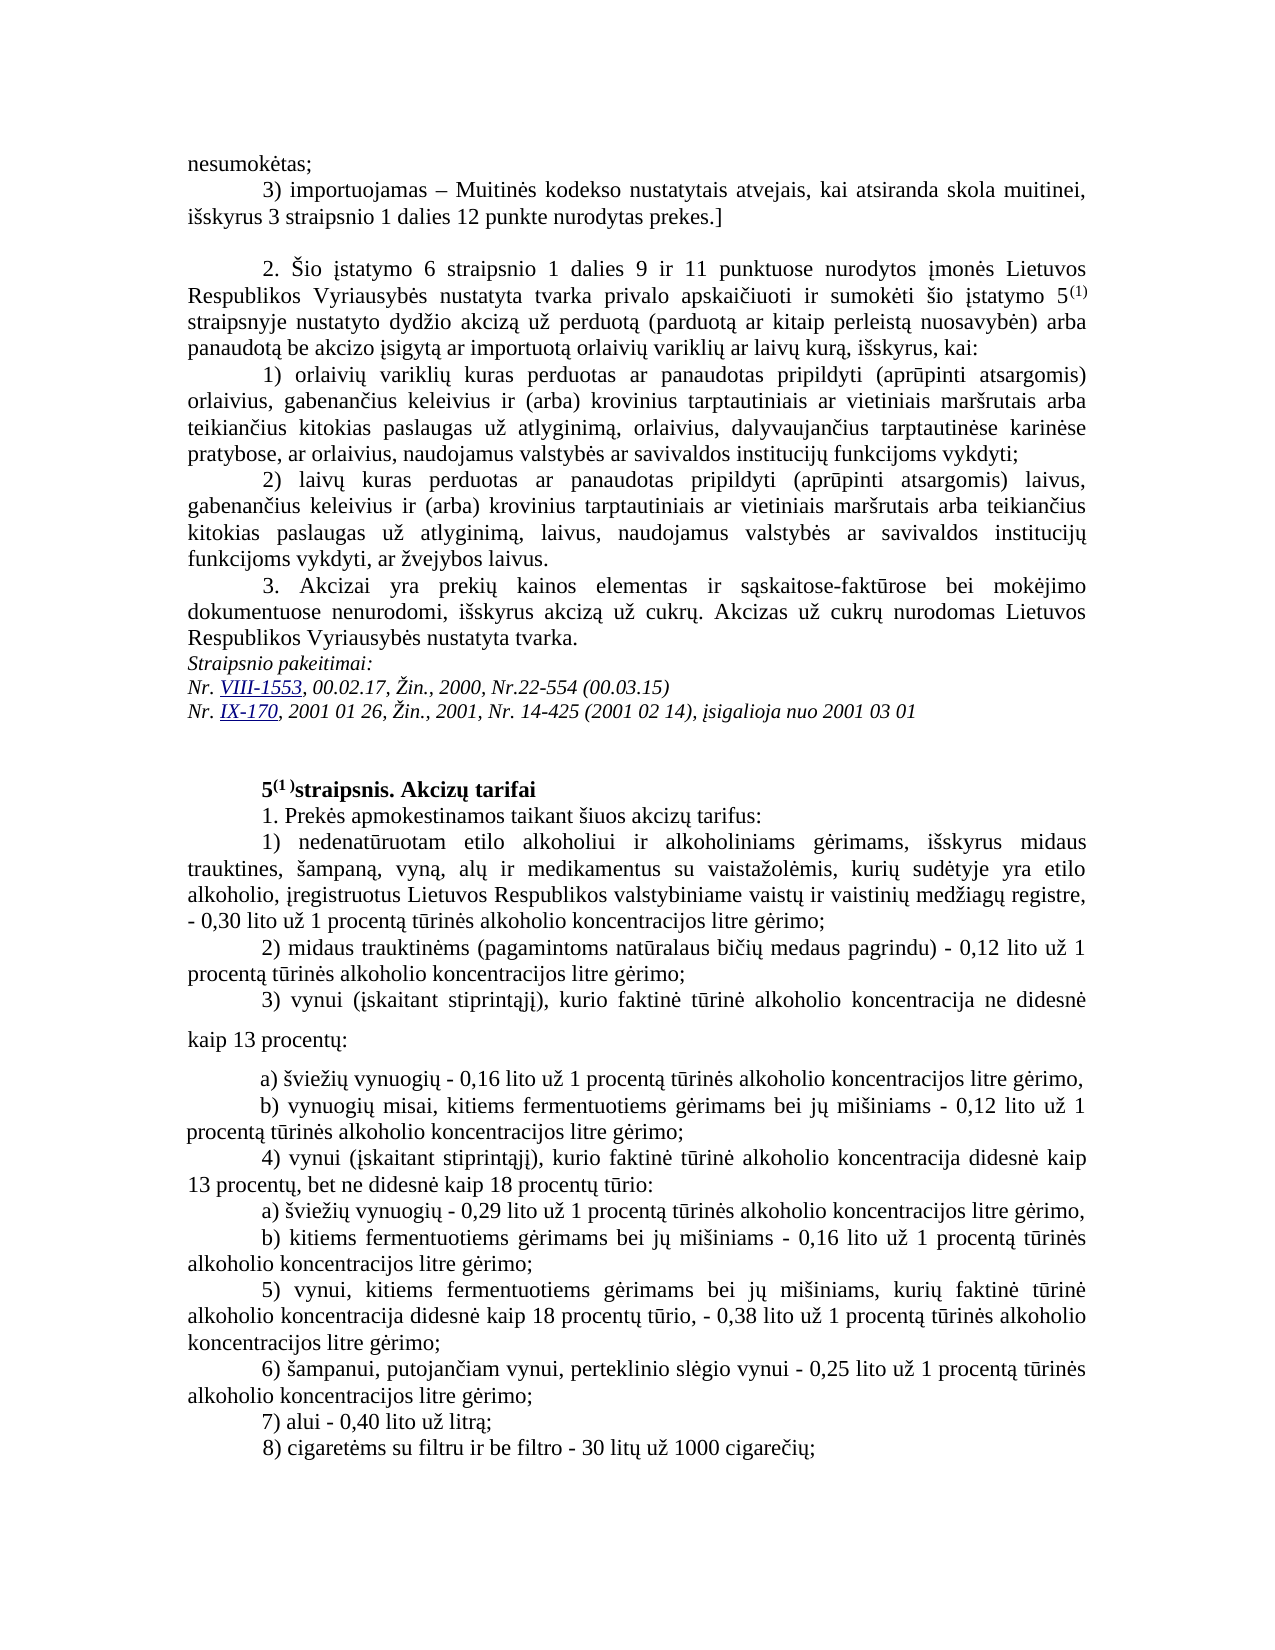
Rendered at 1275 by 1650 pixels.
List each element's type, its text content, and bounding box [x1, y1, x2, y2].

text 1) orlaivių variklių kuras perduotas ar panaudotas pripildyti (aprūpinti atsargomis) orlaivius, gabenančius keleivius ir (arba) krovinius tarptautiniais ar vietiniais maršrutais arba teikiančius kitokias paslaugas už atlyginimą, orlaivius, dalyvaujančius tarptautinėse karinėse pratybose, ar orlaivius, naudojamus valstybės ar savivaldos institucijų funkcijoms vykdyti; [187, 361, 1087, 466]
text 5) vynui, kitiems fermentuotiems gėrimams bei jų mišiniams, kurių faktinė tūrinė alkoholio koncentracija didesnė kaip 18 procentų tūrio, - 0,38 lito už 1 procentą tūrinės alkoholio koncentracijos litre gėrimo; [187, 1276, 1087, 1355]
text 6) šampanui, putojančiam vynui, perteklinio slėgio vynui - 0,25 lito už 1 procentą tūrinės alkoholio koncentracijos litre gėrimo; [187, 1355, 1087, 1408]
text 2. Šio įstatymo 6 straipsnio 1 dalies 9 ir 11 punktuose nurodytos įmonės Lietuvos Respublikos Vyriausybės nustatyta tvarka privalo apskaičiuoti ir sumokėti šio įstatymo 5(1) straipsnyje nustatyto dydžio akcizą už perduotą (parduotą ar kitaip perleistą nuosavybėn) arba panaudotą be akcizo įsigytą ar importuotą orlaivių variklių ar laivų kurą, išskyrus, kai: [187, 255, 1087, 361]
text 1. Prekės apmokestinamos taikant šiuos akcizų tarifus: [187, 802, 1087, 828]
text b) kitiems fermentuotiems gėrimams bei jų mišiniams - 0,16 lito už 1 procentą tūrinės alkoholio koncentracijos litre gėrimo; [187, 1223, 1087, 1276]
text Straipsnio pakeitimai: [187, 651, 1087, 675]
text 1) nedenatūruotam etilo alkoholiui ir alkoholiniams gėrimams, išskyrus midaus trauktines, šampaną, vyną, alų ir medikamentus su vaistažolėmis, kurių sudėtyje yra etilo alkoholio, įregistruotus Lietuvos Respublikos valstybiniame vaistų ir vaistinių medžiagų registre, - 0,30 lito už 1 procentą tūrinės alkoholio koncentracijos litre gėrimo; [187, 828, 1087, 934]
text b) vynuogių misai, kitiems fermentuotiems gėrimams bei jų mišiniams - 0,12 lito už 1 procentą tūrinės alkoholio koncentracijos litre gėrimo; [186, 1092, 1087, 1144]
text 3) importuojamas – Muitinės kodekso nustatytais atvejais, kai atsiranda skola muitinei, išskyrus 3 straipsnio 1 dalies 12 punkte nurodytas prekes.] [187, 176, 1087, 229]
text a) šviežių vynuogių - 0,16 lito už 1 procentą tūrinės alkoholio koncentracijos litre gėrimo, [186, 1065, 1087, 1092]
text nesumokėtas; [187, 150, 1087, 176]
text 8) cigaretėms su filtru ir be filtro - 30 litų už 1000 cigarečių; [187, 1434, 1087, 1461]
text 7) alui - 0,40 lito už litrą; [187, 1408, 1087, 1434]
text Nr. IX-170, 2001 01 26, Žin., 2001, Nr. 14-425 (2001 02 14), įsigalioja nuo 2001 03 01 [187, 699, 1087, 723]
text 4) vynui (įskaitant stiprintąjį), kurio faktinė tūrinė alkoholio koncentracija didesnė kaip 13 procentų, bet ne didesnė kaip 18 procentų tūrio: [187, 1144, 1087, 1197]
text Nr. VIII-1553, 00.02.17, Žin., 2000, Nr.22-554 (00.03.15) [187, 675, 1087, 699]
text 3) vynui (įskaitant stiprintąjį), kurio faktinė tūrinė alkoholio koncentracija ne didesnė kaip 13 procentų: [187, 986, 1087, 1052]
text 3. Akcizai yra prekių kainos elementas ir sąskaitose-faktūrose bei mokėjimo dokumentuose nenurodomi, išskyrus akcizą už cukrų. Akcizas už cukrų nurodomas Lietuvos Respublikos Vyriausybės nustatyta tvarka. [187, 572, 1087, 651]
text 5(1 )straipsnis. Akcizų tarifai [187, 776, 1087, 802]
text 2) midaus trauktinėms (pagamintoms natūralaus bičių medaus pagrindu) - 0,12 lito už 1 procentą tūrinės alkoholio koncentracijos litre gėrimo; [187, 934, 1087, 986]
text a) šviežių vynuogių - 0,29 lito už 1 procentą tūrinės alkoholio koncentracijos litre gėrimo, [187, 1197, 1087, 1223]
text 2) laivų kuras perduotas ar panaudotas pripildyti (aprūpinti atsargomis) laivus, gabenančius keleivius ir (arba) krovinius tarptautiniais ar vietiniais maršrutais arba teikiančius kitokias paslaugas už atlyginimą, laivus, naudojamus valstybės ar savivaldos institucijų funkcijoms vykdyti, ar žvejybos laivus. [187, 466, 1087, 572]
